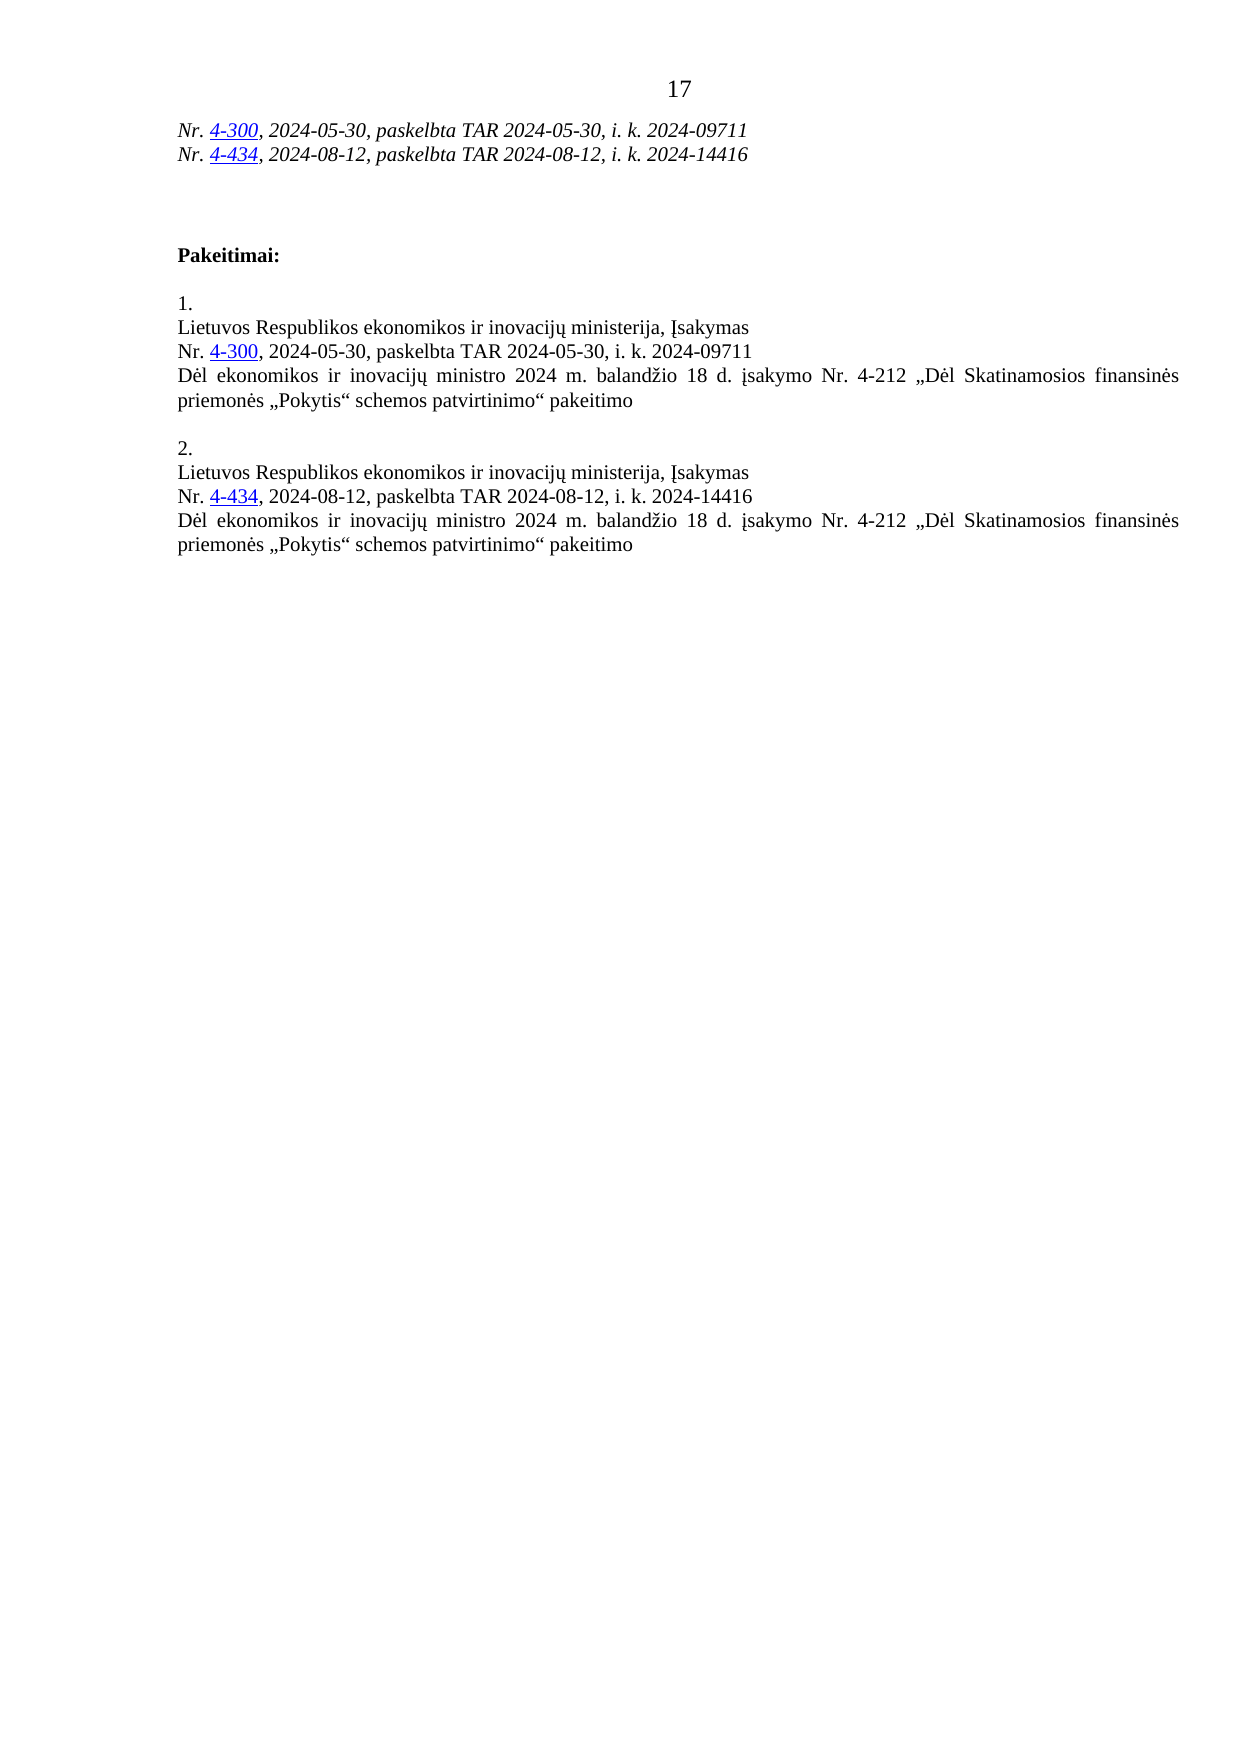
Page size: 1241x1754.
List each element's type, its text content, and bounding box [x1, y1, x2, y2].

text Lietuvos Respublikos ekonomikos ir inovacijų ministerija, Įsakymas [177, 315, 1181, 339]
text 1. [177, 291, 1181, 315]
text Dėl ekonomikos ir inovacijų ministro 2024 m. balandžio 18 d. įsakymo Nr. 4-212 „Dėl Skatinamosios finansinės priemonės „Pokytis“ schemos patvirtinimo“ pakeitimo [177, 508, 1181, 556]
text Nr. 4-434, 2024-08-12, paskelbta TAR 2024-08-12, i. k. 2024-14416 [177, 484, 1181, 508]
text 2. [177, 436, 1181, 460]
text Pakeitimai: [177, 243, 1181, 267]
text Dėl ekonomikos ir inovacijų ministro 2024 m. balandžio 18 d. įsakymo Nr. 4-212 „Dėl Skatinamosios finansinės priemonės „Pokytis“ schemos patvirtinimo“ pakeitimo [177, 363, 1181, 412]
text Nr. 4-434, 2024-08-12, paskelbta TAR 2024-08-12, i. k. 2024-14416 [177, 142, 1181, 166]
text Lietuvos Respublikos ekonomikos ir inovacijų ministerija, Įsakymas [177, 460, 1181, 484]
text Nr. 4-300, 2024-05-30, paskelbta TAR 2024-05-30, i. k. 2024-09711 [177, 118, 1181, 142]
text Nr. 4-300, 2024-05-30, paskelbta TAR 2024-05-30, i. k. 2024-09711 [177, 339, 1181, 363]
